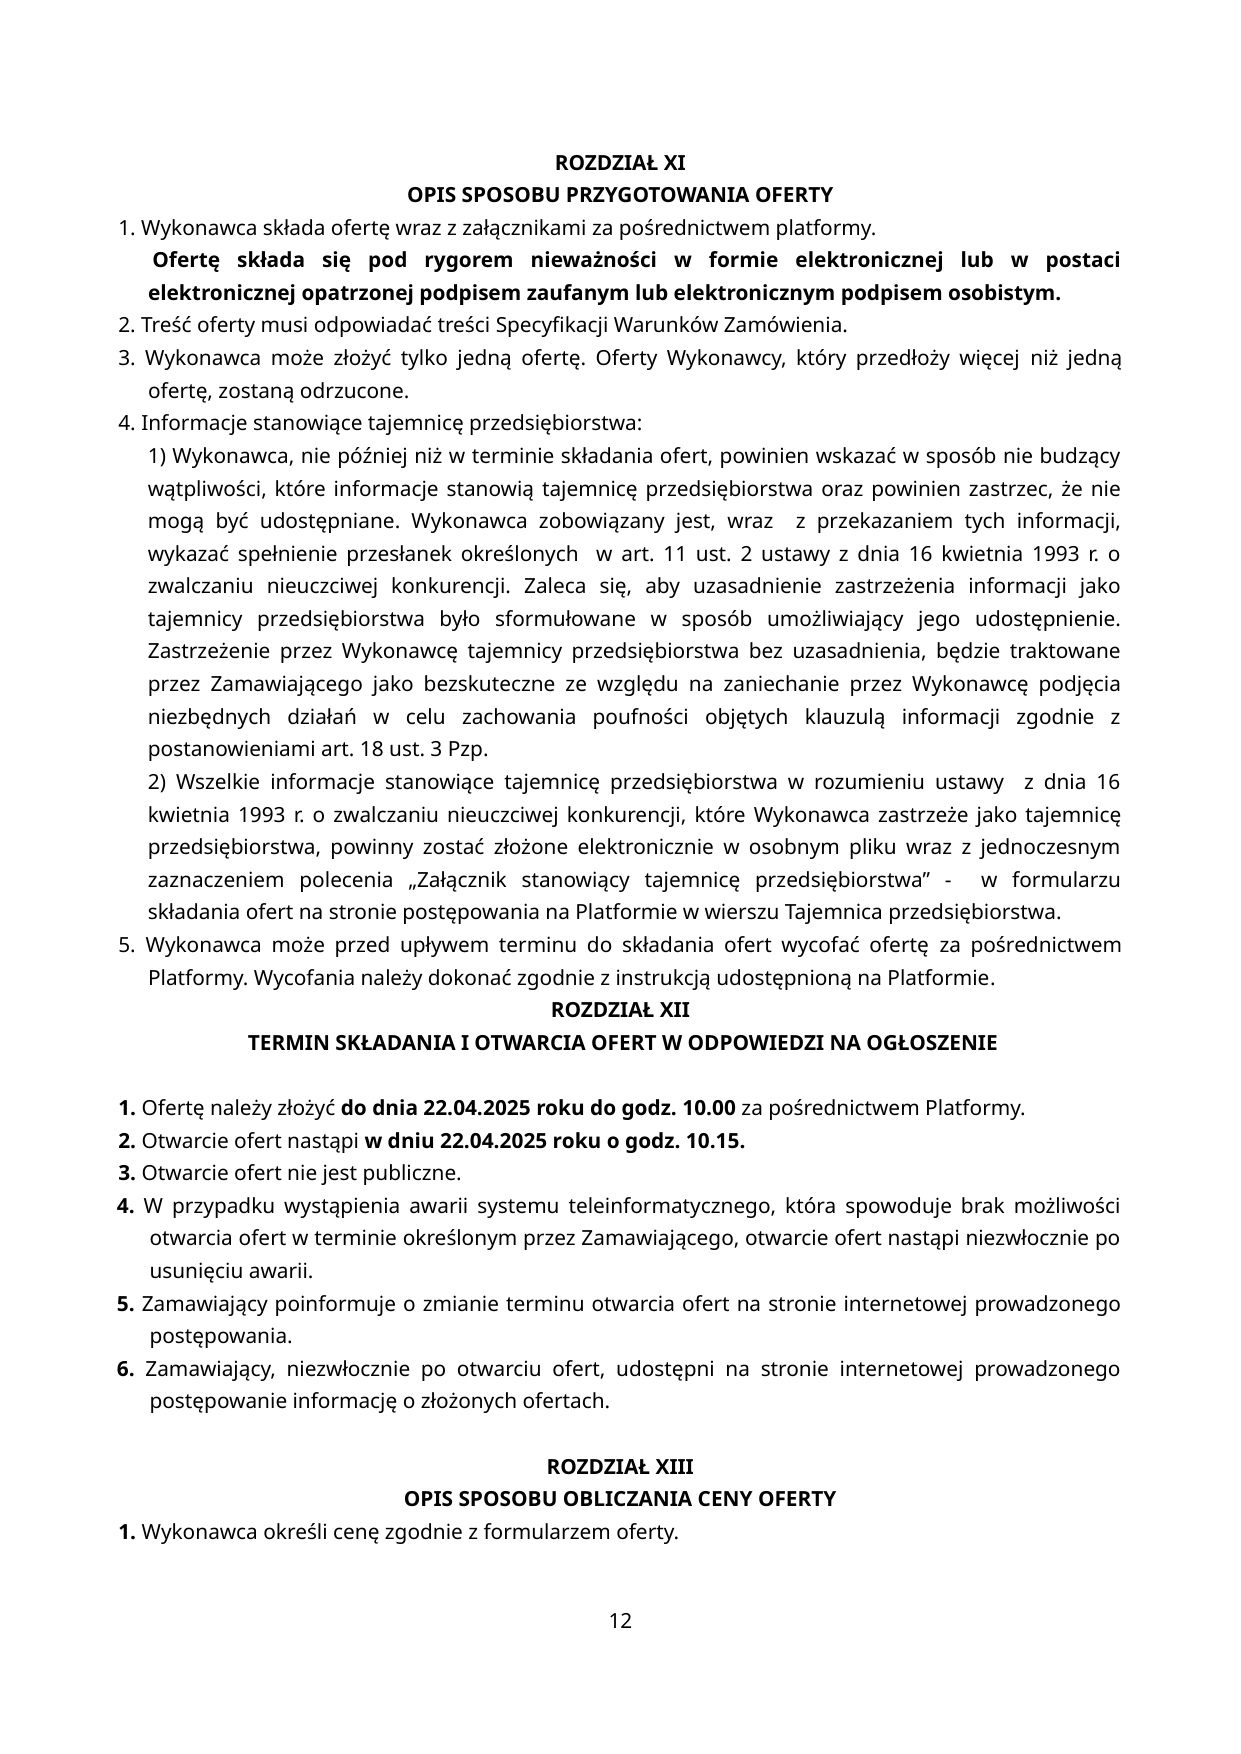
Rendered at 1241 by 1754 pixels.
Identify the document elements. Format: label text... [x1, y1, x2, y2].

text 1. Wykonawca składa ofertę wraz z załącznikami za pośrednictwem platformy. [118, 213, 1122, 241]
text OPIS SPOSOBU PRZYGOTOWANIA OFERTY [118, 180, 1122, 209]
text 1) Wykonawca, nie później niż w terminie składania ofert, powinien wskazać w sposób nie budzący wątpliwości, które informacje stanowią tajemnicę przedsiębiorstwa oraz powinien zastrzec, że nie mogą być udostępniane. Wykonawca zobowiązany jest, wraz z przekazaniem tych informacji, wykazać spełnienie przesłanek określonych w art. 11 ust. 2 ustawy z dnia 16 kwietnia 1993 r. o zwalczaniu nieuczciwej konkurencji. Zaleca się, aby uzasadnienie zastrzeżenia informacji jako tajemnicy przedsiębiorstwa było sformułowane w sposób umożliwiający jego udostępnienie. Zastrzeżenie przez Wykonawcę tajemnicy przedsiębiorstwa bez uzasadnienia, będzie traktowane przez Zamawiającego jako bezskuteczne ze względu na zaniechanie przez Wykonawcę podjęcia niezbędnych działań w celu zachowania poufności objętych klauzulą informacji zgodnie z postanowieniami art. 18 ust. 3 Pzp. [148, 441, 1122, 763]
text ROZDZIAŁ XIII [118, 1452, 1122, 1480]
text 3. Wykonawca może złożyć tylko jedną ofertę. Oferty Wykonawcy, który przedłoży więcej niż jedną ofertę, zostaną odrzucone. [118, 343, 1122, 404]
text 2. Otwarcie ofert nastąpi w dniu 22.04.2025 roku o godz. 10.15. [118, 1126, 1122, 1154]
text 4. W przypadku wystąpienia awarii systemu teleinformatycznego, która spowoduje brak możliwości otwarcia ofert w terminie określonym przez Zamawiającego, otwarcie ofert nastąpi niezwłocznie po usunięciu awarii. [117, 1191, 1122, 1284]
text OPIS SPOSOBU OBLICZANIA CENY OFERTY [118, 1484, 1122, 1513]
text 1. Wykonawca określi cenę zgodnie z formularzem oferty. [118, 1517, 1122, 1545]
text Ofertę składa się pod rygorem nieważności w formie elektronicznej lub w postaci elektronicznej opatrzonej podpisem zaufanym lub elektronicznym podpisem osobistym. [118, 245, 1122, 306]
text 2) Wszelkie informacje stanowiące tajemnicę przedsiębiorstwa w rozumieniu ustawy z dnia 16 kwietnia 1993 r. o zwalczaniu nieuczciwej konkurencji, które Wykonawca zastrzeże jako tajemnicę przedsiębiorstwa, powinny zostać złożone elektronicznie w osobnym pliku wraz z jednoczesnym zaznaczeniem polecenia „Załącznik stanowiący tajemnicę przedsiębiorstwa” - w formularzu składania ofert na stronie postępowania na Platformie w wierszu Tajemnica przedsiębiorstwa. [148, 767, 1122, 926]
text 4. Informacje stanowiące tajemnicę przedsiębiorstwa: [118, 408, 1122, 437]
text 6. Zamawiający, niezwłocznie po otwarciu ofert, udostępni na stronie internetowej prowadzonego postępowanie informację o złożonych ofertach. [117, 1354, 1122, 1415]
text 5. Zamawiający poinformuje o zmianie terminu otwarcia ofert na stronie internetowej prowadzonego postępowania. [117, 1289, 1122, 1350]
text TERMIN SKŁADANIA I OTWARCIA OFERT W ODPOWIEDZI NA OGŁOSZENIE [118, 1028, 1122, 1056]
text ROZDZIAŁ XII [118, 995, 1122, 1024]
text 1. Ofertę należy złożyć do dnia 22.04.2025 roku do godz. 10.00 za pośrednictwem Platformy. [118, 1093, 1122, 1122]
text 2. Treść oferty musi odpowiadać treści Specyfikacji Warunków Zamówienia. [118, 311, 1122, 339]
text ROZDZIAŁ XI [118, 148, 1122, 176]
text 5. Wykonawca może przed upływem terminu do składania ofert wycofać ofertę za pośrednictwem Platformy. Wycofania należy dokonać zgodnie z instrukcją udostępnioną na Platformie. [118, 930, 1122, 991]
text 3. Otwarcie ofert nie jest publiczne. [118, 1158, 1122, 1187]
